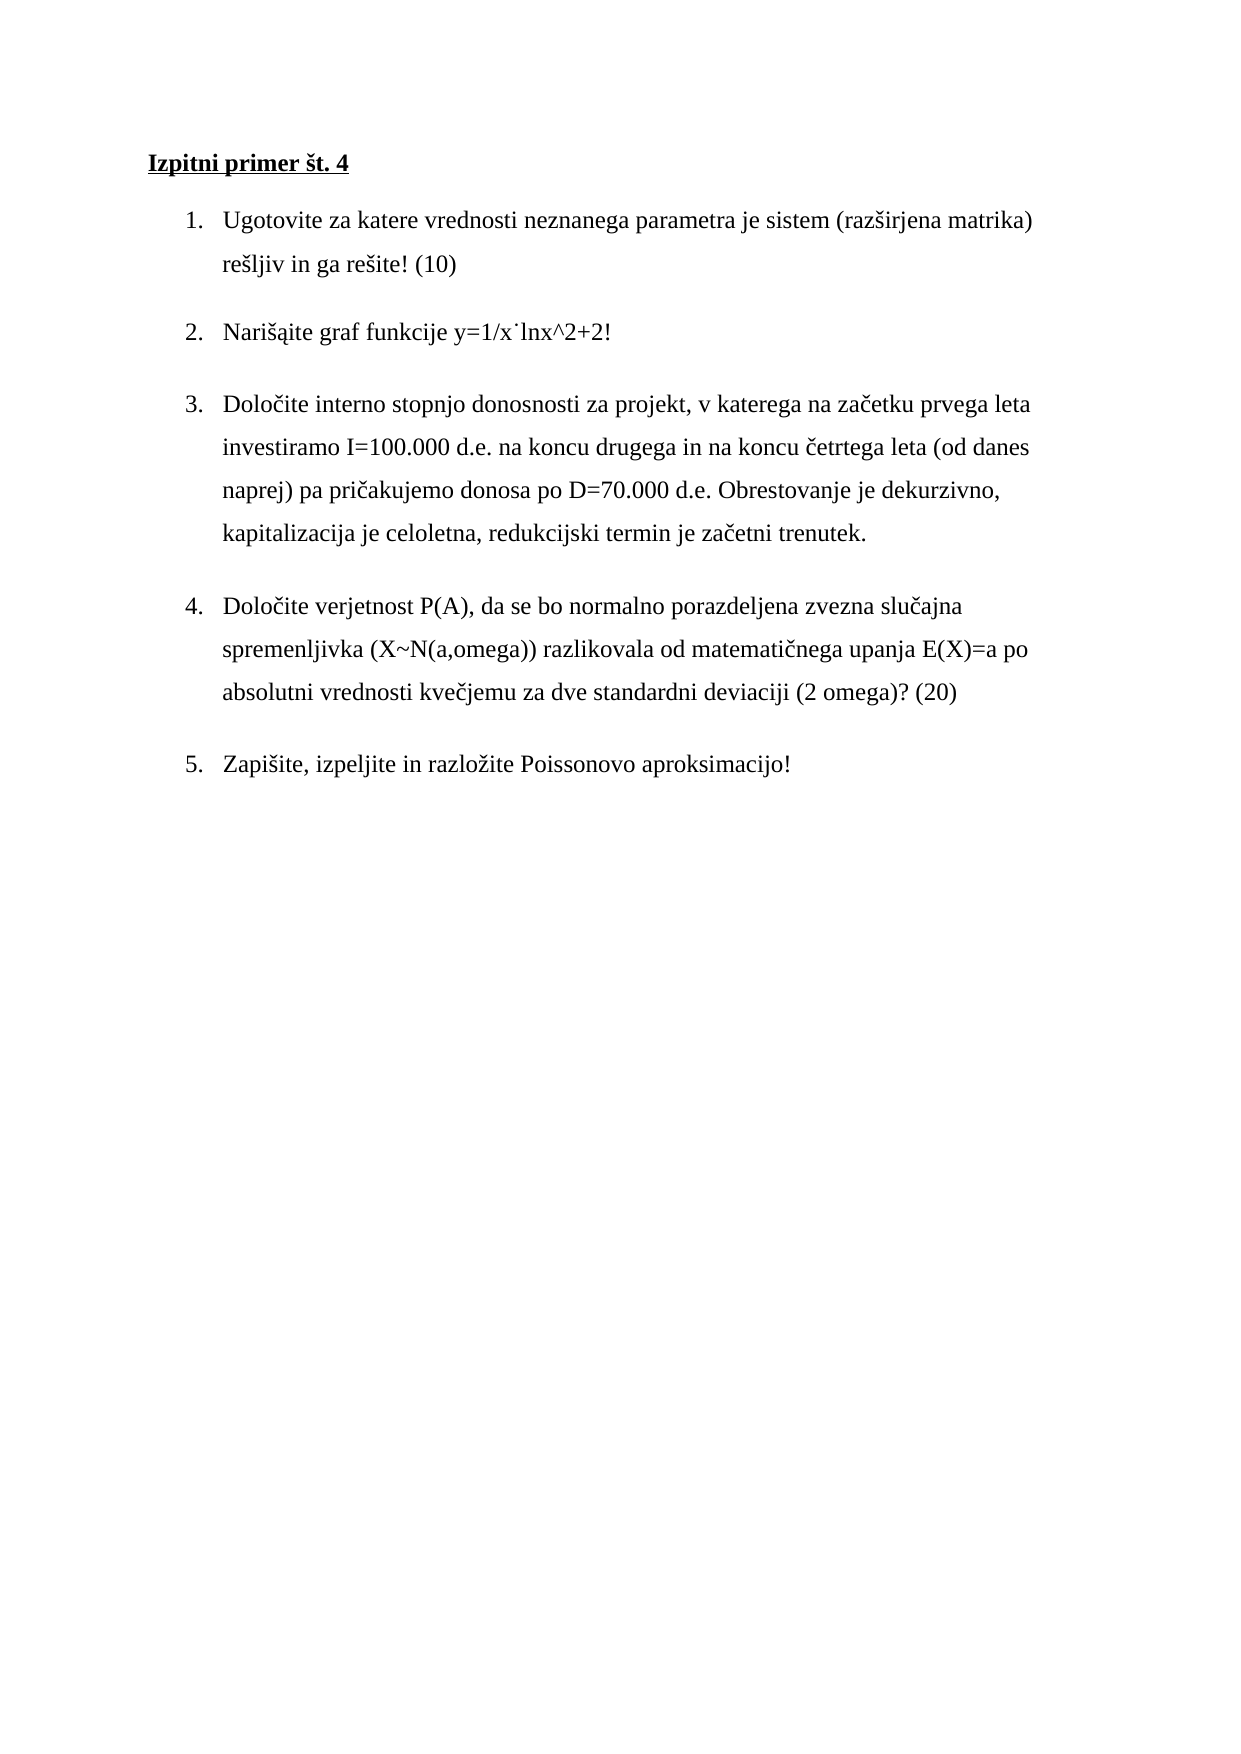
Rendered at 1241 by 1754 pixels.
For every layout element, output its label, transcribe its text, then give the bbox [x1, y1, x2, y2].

text Izpitni primer št. 4 [148, 148, 1093, 176]
list Narišąite graf funkcije y=1/x˙lnx^2+2! [185, 317, 1093, 346]
list Ugotovite za katere vrednosti neznanega parametra je sistem (razširjena matrika) rešljiv in ga rešite! (10) [185, 206, 1093, 277]
list Določite verjetnost P(A), da se bo normalno porazdeljena zvezna slučajna spremenljivka (X~N(a,omega)) razlikovala od matematičnega upanja E(X)=a po absolutni vrednosti kvečjemu za dve standardni deviaciji (2 omega)? (20) [185, 591, 1093, 706]
list Zapišite, izpeljite in razložite Poissonovo aproksimacijo! [185, 749, 1093, 778]
list Določite interno stopnjo donosnosti za projekt, v katerega na začetku prvega leta investiramo I=100.000 d.e. na koncu drugega in na koncu četrtega leta (od danes naprej) pa pričakujemo donosa po D=70.000 d.e. Obrestovanje je dekurzivno, kapitalizacija je celoletna, redukcijski termin je začetni trenutek. [185, 389, 1093, 547]
